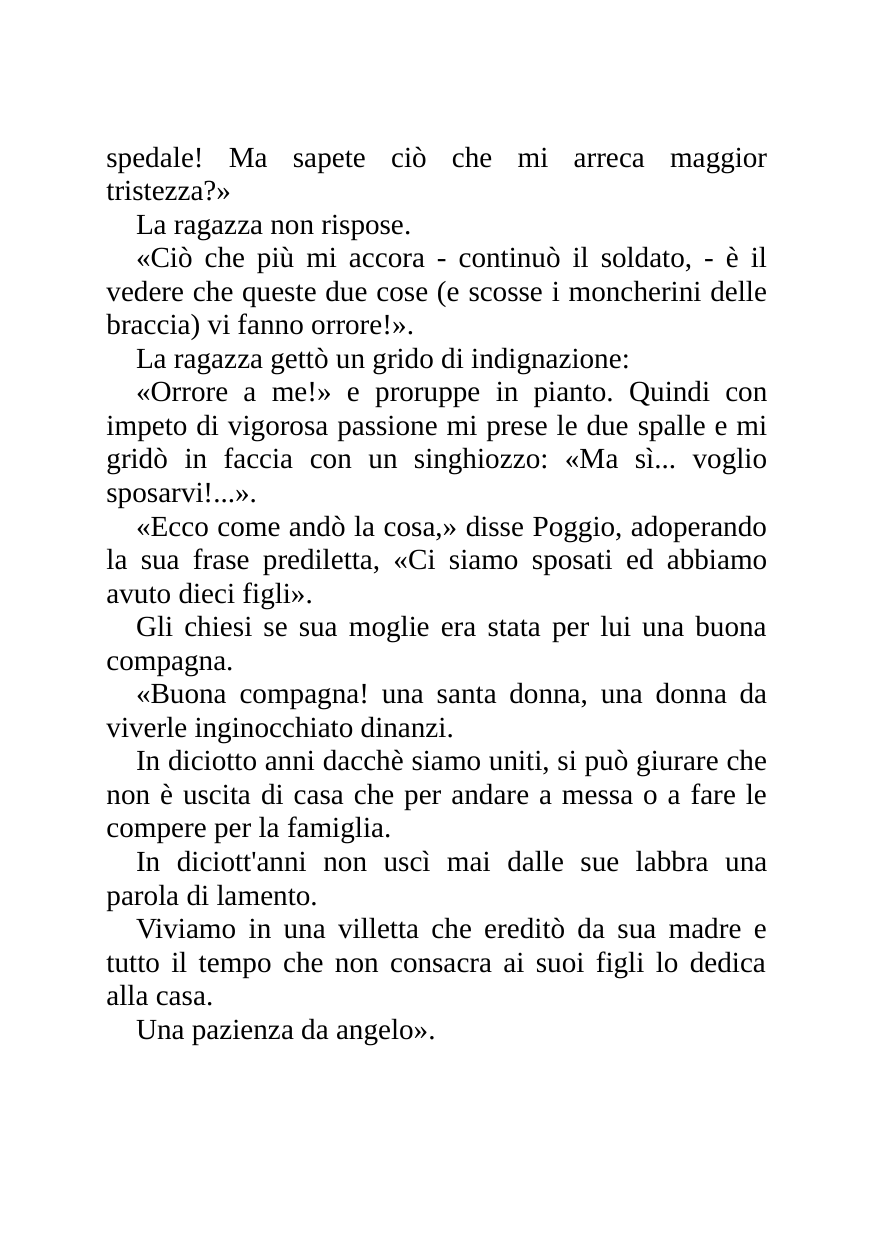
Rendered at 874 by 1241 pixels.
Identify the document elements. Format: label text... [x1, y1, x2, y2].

text In diciotto anni dacchè siamo uniti, si può giurare che non è uscita di casa che per andare a messa o a fare le compere per la famiglia. [106, 743, 768, 844]
text «Orrore a me!» e proruppe in pianto. Quindi con impeto di vigorosa passione mi prese le due spalle e mi gridò in faccia con un singhiozzo: «Ma sì... voglio sposarvi!...». [106, 374, 768, 509]
text «Buona compagna! una santa donna, una donna da viverle inginocchiato dinanzi. [106, 676, 768, 743]
text «Ecco come andò la cosa,» disse Poggio, adoperando la sua frase prediletta, «Ci siamo sposati ed abbiamo avuto dieci figli». [106, 509, 768, 609]
text Viviamo in una villetta che ereditò da sua madre e tutto il tempo che non consacra ai suoi figli lo dedica alla casa. [106, 911, 768, 1012]
text spedale! Ma sapete ciò che mi arreca maggior tristezza?» [106, 140, 768, 207]
text In diciott'anni non uscì mai dalle sue labbra una parola di lamento. [106, 844, 768, 911]
text «Ciò che più mi accora - continuò il soldato, - è il vedere che queste due cose (e scosse i moncherini delle braccia) vi fanno orrore!». [106, 240, 768, 341]
text Una pazienza da angelo». [106, 1012, 768, 1045]
text Gli chiesi se sua moglie era stata per lui una buona compagna. [106, 609, 768, 676]
text La ragazza gettò un grido di indignazione: [106, 341, 768, 374]
text La ragazza non rispose. [106, 207, 768, 240]
